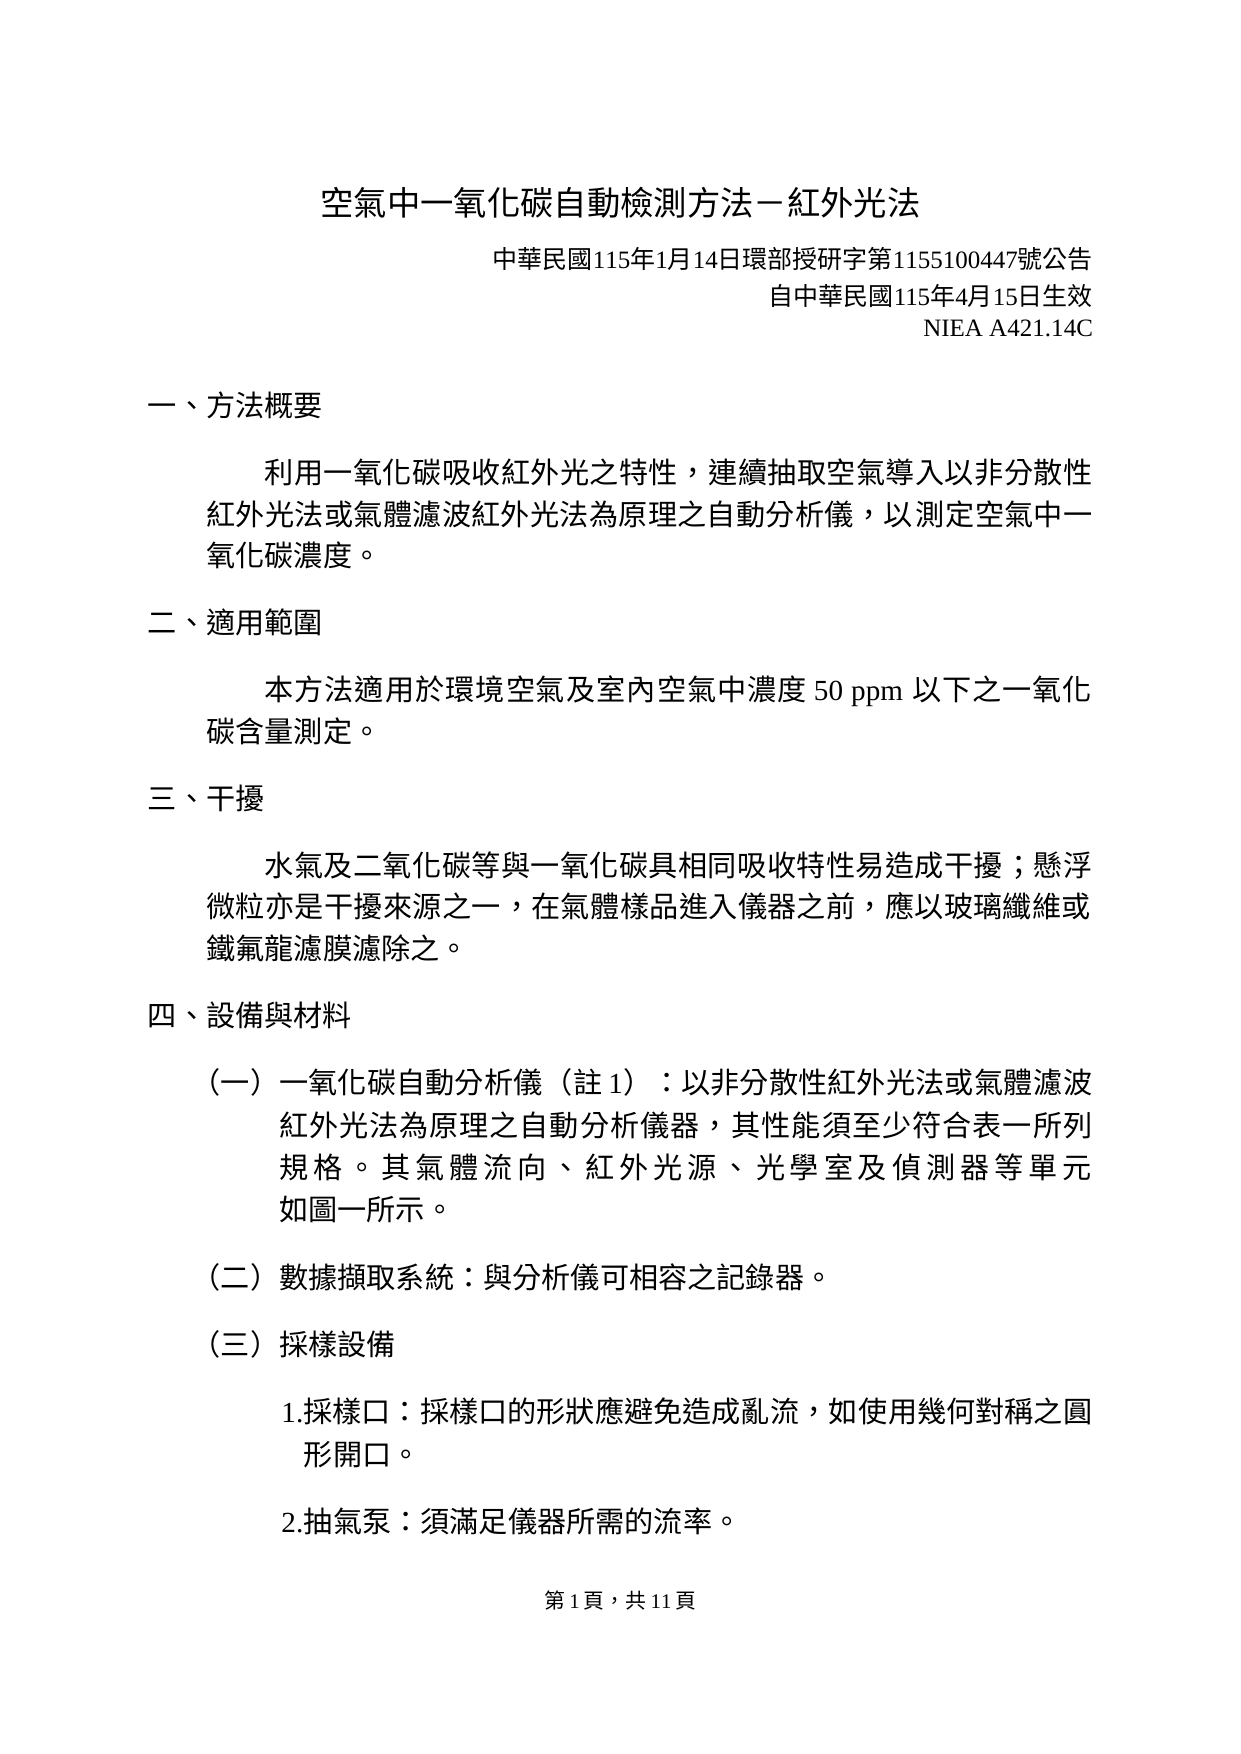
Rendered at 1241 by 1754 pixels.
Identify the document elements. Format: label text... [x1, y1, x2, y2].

text 四、設備與材料 [148, 993, 1092, 1035]
text NIEA A421.14C [148, 313, 1092, 342]
text （二）數據擷取系統：與分析儀可相容之記錄器。 [191, 1254, 1092, 1297]
text 三、干擾 [148, 776, 1092, 818]
text 中華民國115年1月14日環部授研字第1155100447號公告 [148, 238, 1092, 275]
text 空氣中一氧化碳自動檢測方法－紅外光法 [148, 177, 1092, 225]
text 本方法適用於環境空氣及室內空氣中濃度50 ppm 以下之一氧化碳含量測定。 [206, 667, 1092, 751]
text 1.採樣口：採樣口的形狀應避免造成亂流，如使用幾何對稱之圓形開口。 [281, 1389, 1092, 1473]
text （三）採樣設備 [191, 1322, 1092, 1364]
text 利用一氧化碳吸收紅外光之特性，連續抽取空氣導入以非分散性紅外光法或氣體濾波紅外光法為原理之自動分析儀，以測定空氣中一氧化碳濃度。 [206, 450, 1092, 575]
text 自中華民國115年4月15日生效 [221, 275, 1092, 313]
text 2. 抽氣泵：須滿足儀器所需的流率。 [281, 1498, 1092, 1541]
text （一）一氧化碳自動分析儀（註1）：以非分散性紅外光法或氣體濾波紅外光法為原理之自動分析儀器，其性能須至少符合表一所列規格。其氣體流向、紅外光源、光學室及偵測器等單元 如圖一所示。 [191, 1060, 1092, 1229]
text 二、適用範圍 [148, 600, 1092, 642]
text 水氣及二氧化碳等與一氧化碳具相同吸收特性易造成干擾；懸浮微粒亦是干擾來源之一，在氣體樣品進入儀器之前，應以玻璃纖維或鐵氟龍濾膜濾除之。 [206, 843, 1092, 968]
text 一、方法概要 [148, 383, 1092, 425]
